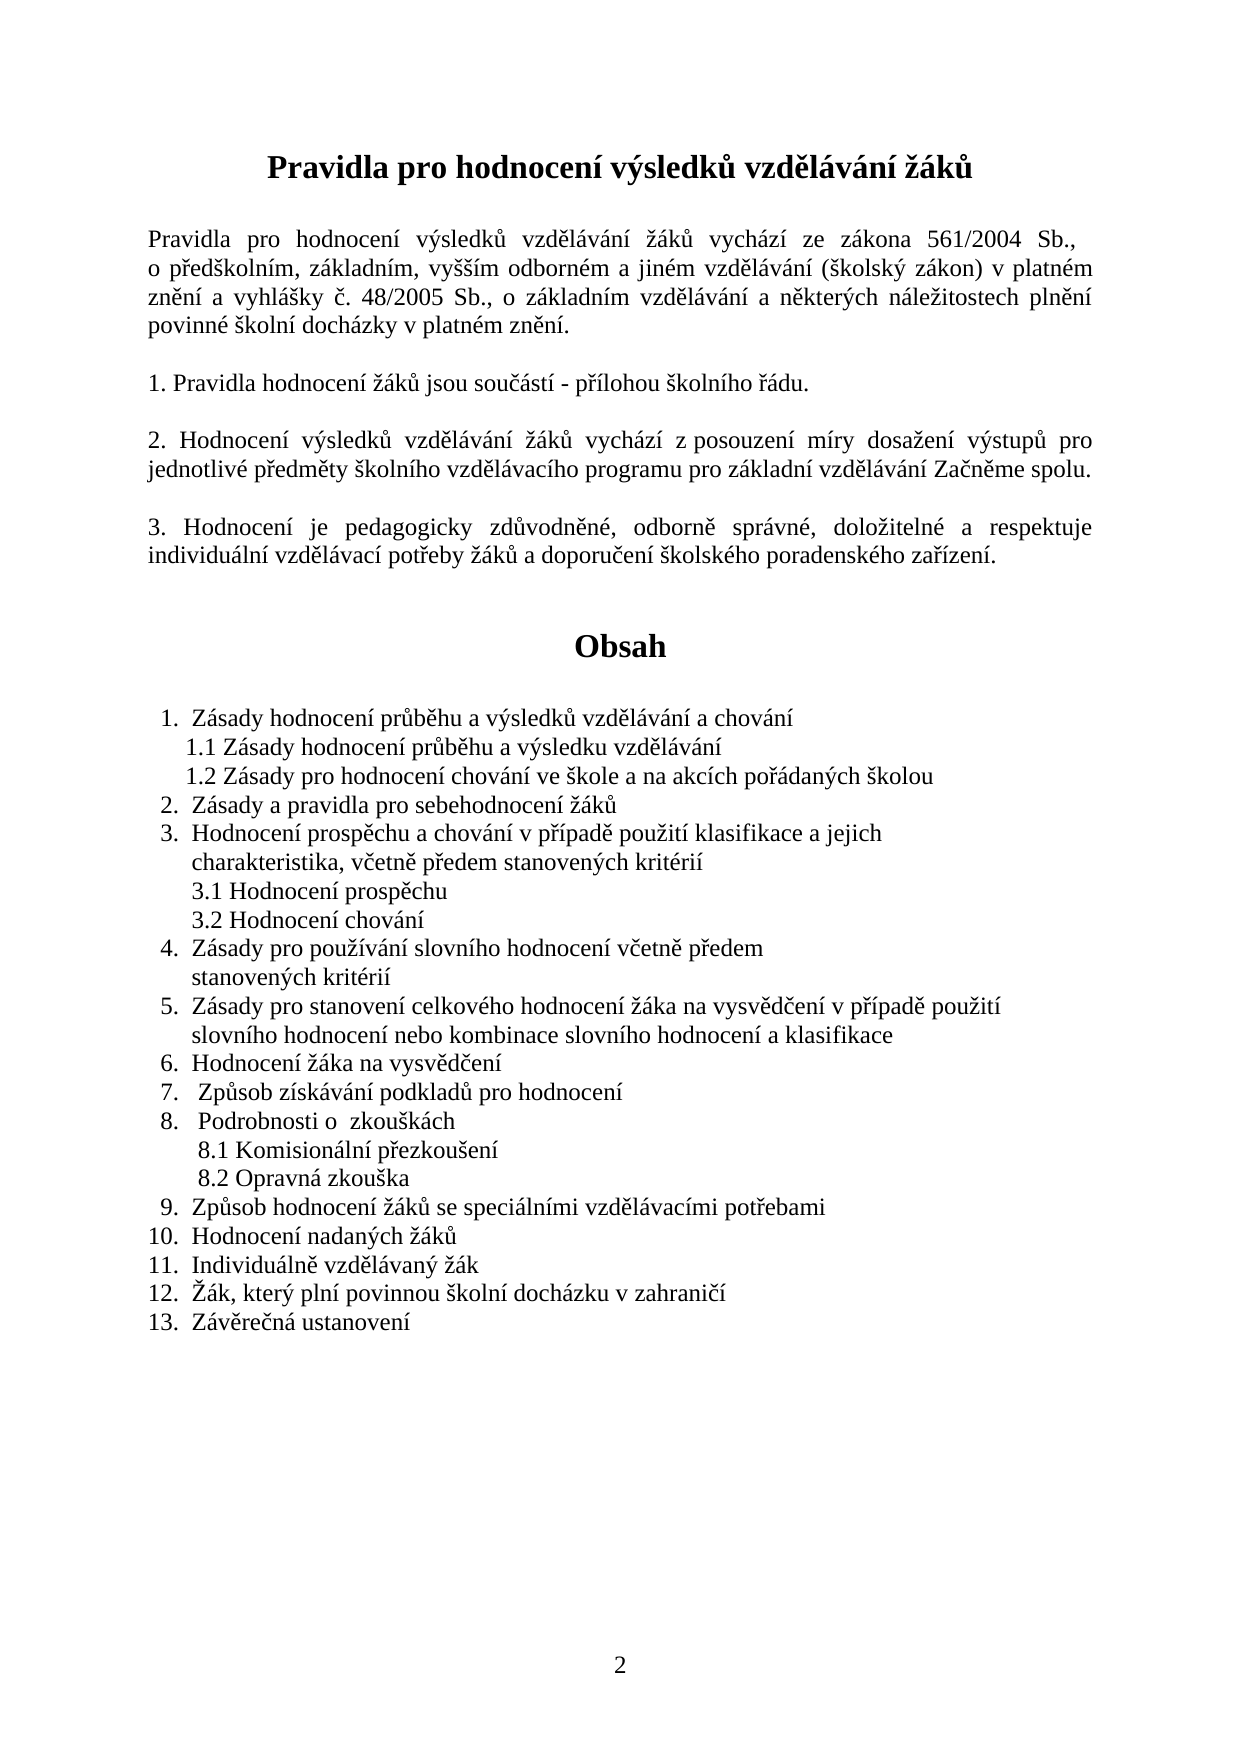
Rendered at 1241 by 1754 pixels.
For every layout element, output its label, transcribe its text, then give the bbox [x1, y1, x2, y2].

text 1. Zásady hodnocení průběhu a výsledků vzdělávání a chování [148, 703, 1093, 732]
text charakteristika, včetně předem stanovených kritérií [148, 847, 1093, 876]
text Obsah [148, 627, 1093, 665]
text slovního hodnocení nebo kombinace slovního hodnocení a klasifikace [148, 1020, 1093, 1048]
text 1.2 Zásady pro hodnocení chování ve škole a na akcích pořádaných školou [148, 761, 1093, 790]
text 3.2 Hodnocení chování [148, 905, 1093, 933]
text 7. Způsob získávání podkladů pro hodnocení [148, 1077, 1093, 1106]
text 2. Zásady a pravidla pro sebehodnocení žáků [148, 790, 1093, 818]
text 4. Zásady pro používání slovního hodnocení včetně předem stanovených kritérií [148, 933, 1093, 991]
text 1. Pravidla hodnocení žáků jsou součástí - přílohou školního řádu. [148, 368, 1093, 397]
text 8.2 Opravná zkouška [148, 1163, 1093, 1192]
text 8. Podrobnosti o zkouškách [148, 1106, 1093, 1135]
text 11. Individuálně vzdělávaný žák [148, 1250, 1093, 1278]
text 3. Hodnocení prospěchu a chování v případě použití klasifikace a jejich [148, 818, 1093, 847]
text 2. Hodnocení výsledků vzdělávání žáků vychází z posouzení míry dosažení výstupů pro jednotlivé předměty školního vzdělávacího programu pro základní vzdělávání Začněme spolu. [148, 426, 1093, 483]
text 3. Hodnocení je pedagogicky zdůvodněné, odborně správné, doložitelné a respektuje individuální vzdělávací potřeby žáků a doporučení školského poradenského zařízení. [148, 512, 1093, 569]
text 6. Hodnocení žáka na vysvědčení [148, 1048, 1093, 1077]
text Pravidla pro hodnocení výsledků vzdělávání žáků vychází ze zákona 561/2004 Sb., o předškolním, základním, vyšším odborném a jiném vzdělávání (školský zákon) v platném znění a vyhlášky č. 48/2005 Sb., o základním vzdělávání a některých náležitostech plnění povinné školní docházky v platném znění. [148, 224, 1093, 339]
text 9. Způsob hodnocení žáků se speciálními vzdělávacími potřebami [148, 1192, 1093, 1221]
text 10. Hodnocení nadaných žáků [148, 1221, 1093, 1250]
text 13. Závěrečná ustanovení [148, 1307, 1093, 1336]
text Pravidla pro hodnocení výsledků vzdělávání žáků [148, 148, 1093, 186]
text 8.1 Komisionální přezkoušení [148, 1135, 1093, 1163]
text 12. Žák, který plní povinnou školní docházku v zahraničí [148, 1278, 1093, 1307]
text 3.1 Hodnocení prospěchu [148, 876, 1093, 905]
text 1.1 Zásady hodnocení průběhu a výsledku vzdělávání [148, 732, 1093, 761]
text 5. Zásady pro stanovení celkového hodnocení žáka na vysvědčení v případě použití [148, 991, 1093, 1020]
